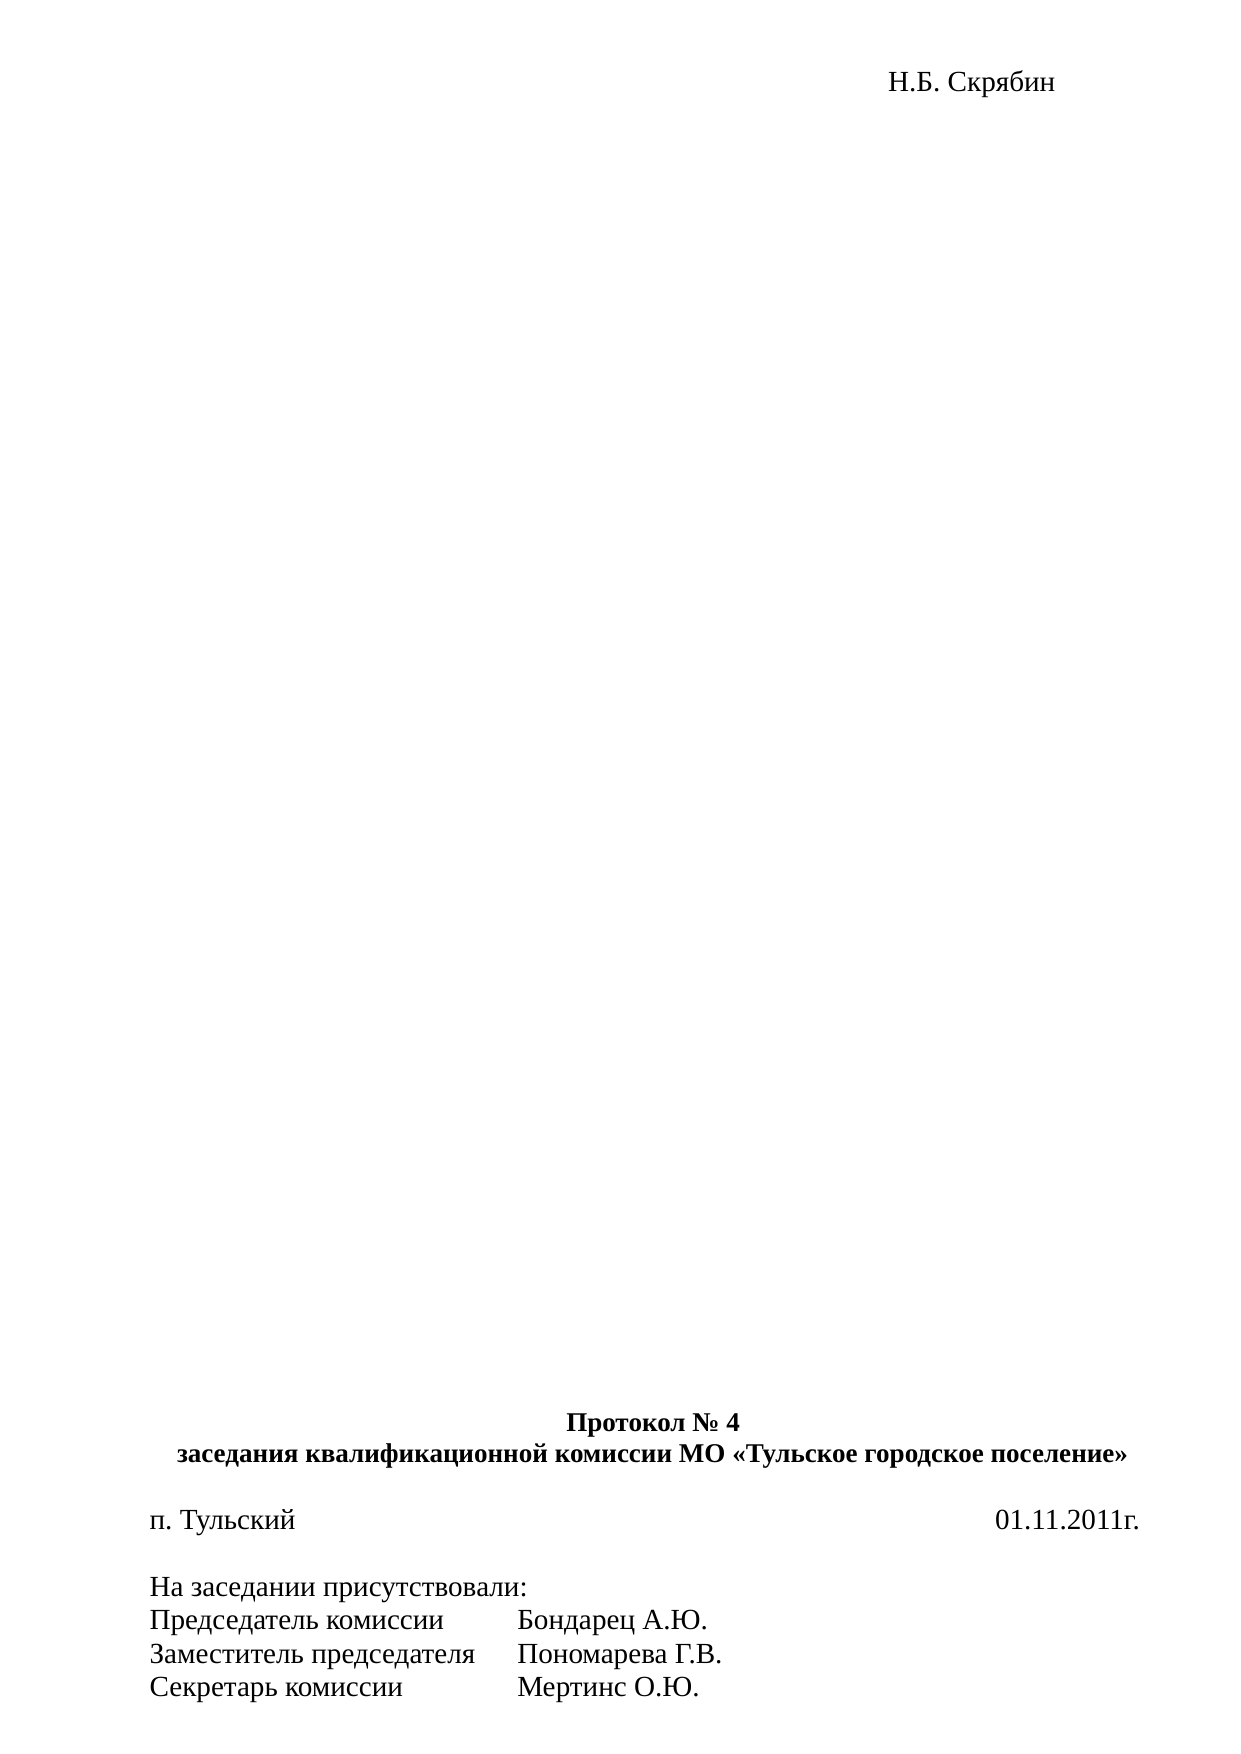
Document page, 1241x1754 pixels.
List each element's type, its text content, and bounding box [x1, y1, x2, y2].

text Протокол № 4 [149, 1406, 1156, 1437]
text Председатель комиссии Бондарец А.Ю. [149, 1602, 1156, 1636]
text Секретарь комиссии Мертинс О.Ю. [149, 1669, 1156, 1703]
text Заместитель председателя Пономарева Г.В. [149, 1636, 1156, 1669]
text п. Тульский 01.11.2011г. [149, 1502, 1156, 1535]
text На заседании присутствовали: [149, 1569, 1156, 1602]
list Н.Б. Скрябин [152, 64, 1156, 98]
text заседания квалификационной комиссии МО «Тульское городское поселение» [149, 1437, 1156, 1468]
